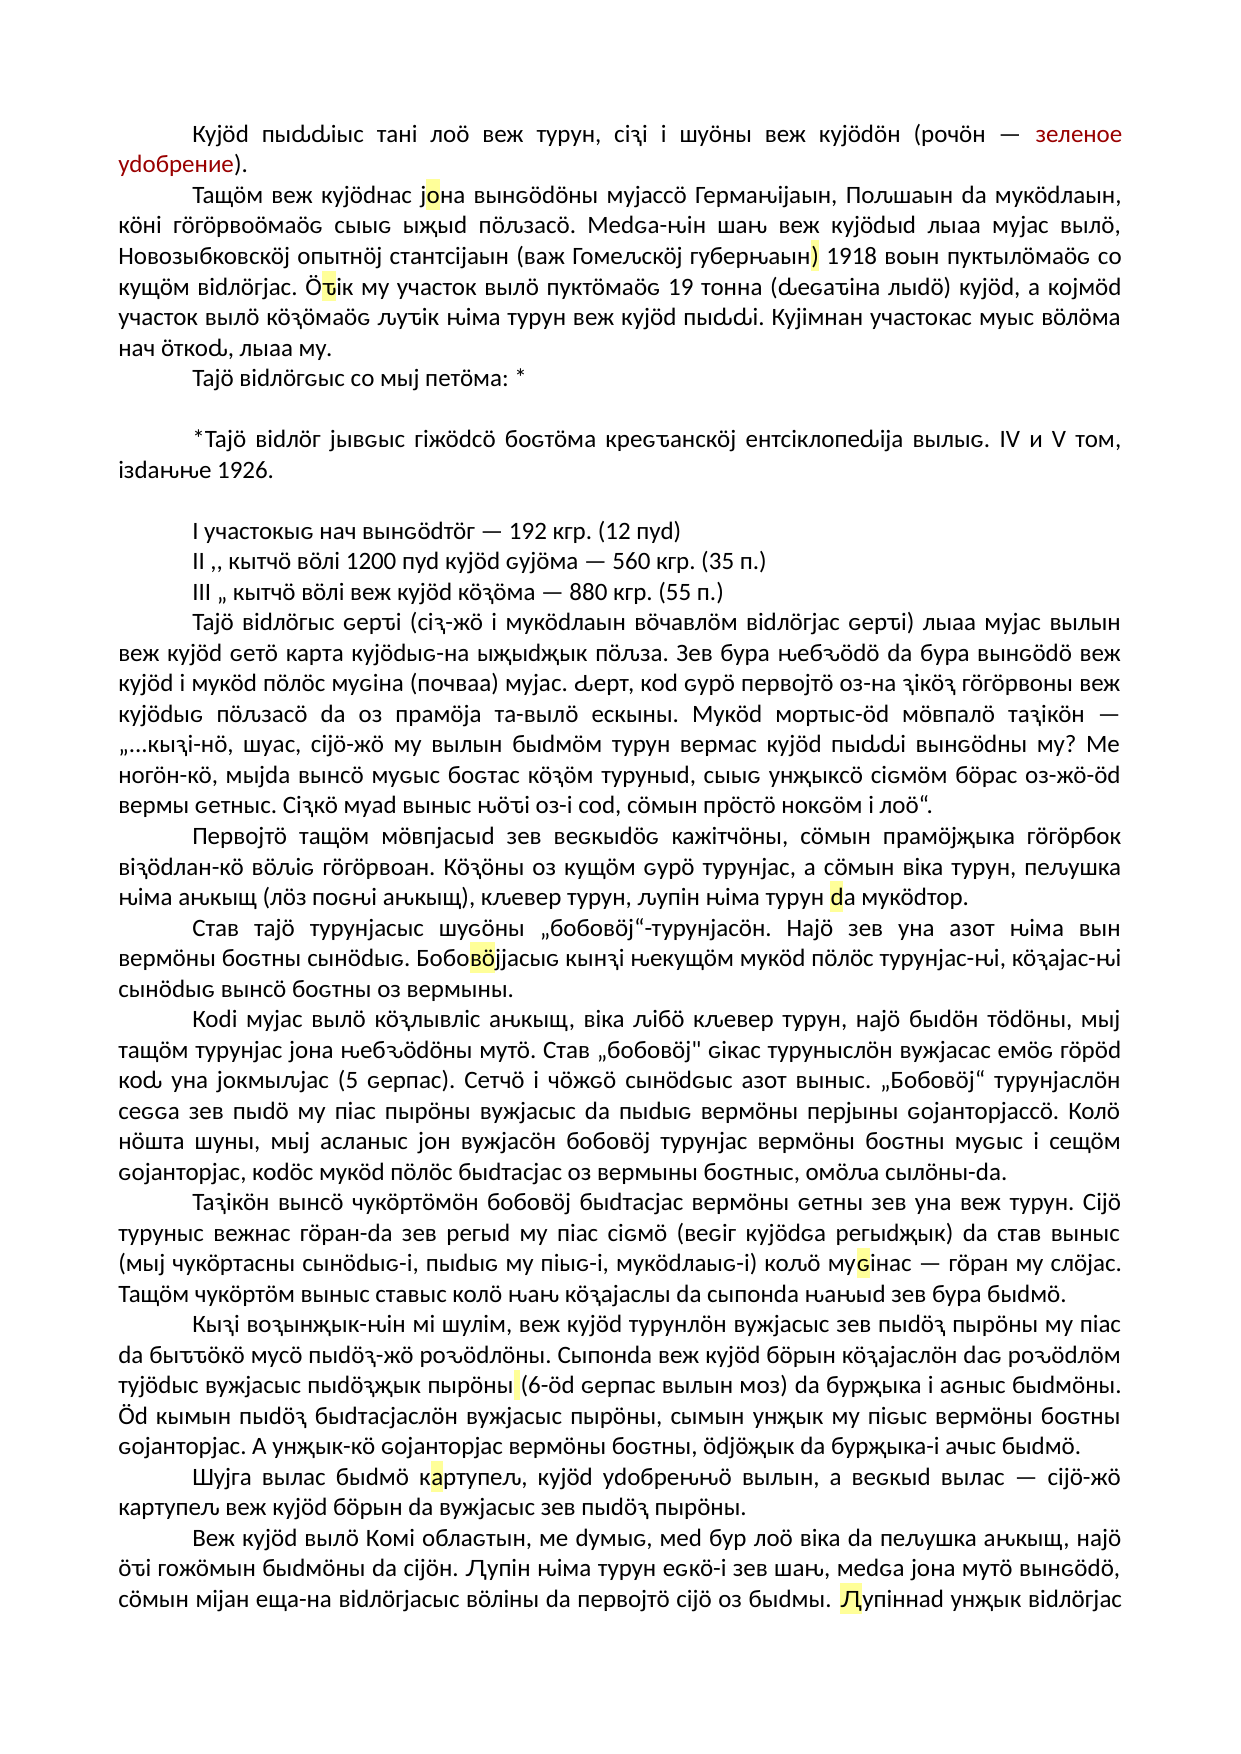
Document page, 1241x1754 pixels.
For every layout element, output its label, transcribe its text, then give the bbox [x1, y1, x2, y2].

text *Тајӧ віԁлӧг јывԍыс гіжӧԁсӧ боԍтӧма креԍԏанскӧј ентсіклопеԃіја вылыԍ. ІV и V том, ізԁаԋԋе 1926. [118, 423, 1122, 484]
text Тащӧм веж кујӧԁнас јона вынԍӧԁӧны мујассӧ Гермаԋіјаын, Поԉшаын ԁа мукӧԁлаын, кӧні гӧгӧрвоӧмаӧԍ сыыԍ ыҗыԁ пӧԉзасӧ. Меԁԍа-ԋін шаԋ веж кујӧԁыԁ лыаа мујас вылӧ, Новозыбковскӧј опытнӧј стантсіјаын (важ Гомеԉскӧј губерԋаын) 1918 воын пуктылӧмаӧԍ со кущӧм віԁлӧгјас. Ӧԏік му участок вылӧ пуктӧмаӧԍ 19 тонна (ԃеԍаԏіна лыԁӧ) кујӧԁ, а којмӧԁ участок вылӧ кӧԇӧмаӧԍ ԉуԏік ԋіма турун веж кујӧԁ пыԃԃі. Кујімнан участокас муыс вӧлӧма нач ӧткоԃ, лыаа му. [118, 179, 1122, 362]
text I участокыԍ нач вынԍӧԁтӧг — 192 кгр. (12 пуԁ) [118, 515, 1122, 545]
text Коԁі мујас вылӧ кӧԇлывліс аԋкыщ, віка ԉібӧ кԉевер турун, најӧ быԁӧн тӧԁӧны, мыј тащӧм турунјас јона ԋебԅӧԁӧны мутӧ. Став „бобовӧј" ԍікас туруныслӧн вужјасас емӧԍ гӧрӧԁ коԃ уна јокмыԉјас (5 ԍерпас). Сетчӧ і чӧжԍӧ сынӧԁԍыс азот выныс. „Бобовӧј“ турунјаслӧн сеԍԍа зев пыԁӧ му піас пырӧны вужјасыс ԁа пыԁыԍ вермӧны перјыны ԍојанторјассӧ. Колӧ нӧшта шуны, мыј асланыс јон вужјасӧн бобовӧј турунјас вермӧны боԍтны муԍыс і сещӧм ԍојанторјас, коԁӧс мукӧԁ пӧлӧс быԁтасјас оз вермыны боԍтныс, омӧԉа сылӧны-ԁа. [118, 1003, 1122, 1186]
text Став тајӧ турунјасыс шуԍӧны „бобовӧј“-турунјасӧн. Најӧ зев уна азот ԋіма вын вермӧны боԍтны сынӧԁыԍ. Бобовӧјјасыԍ кынԇі ԋекущӧм мукӧԁ пӧлӧс турунјас-ԋі, кӧԇајас-ԋі сынӧԁыԍ вынсӧ боԍтны оз вермыны. [118, 912, 1122, 1003]
text Кујӧԁ пыԃԃіыс тані лоӧ веж турун, сіԇі і шуӧны веж кујӧԁӧн (рочӧн — зеленое уԁобрение). [118, 118, 1122, 179]
text Тајӧ віԁлӧгԍыс со мыј петӧма: * [118, 362, 1122, 393]
text II ,, кытчӧ вӧлі 1200 пуԁ кујӧԁ ԍујӧма — 560 кгр. (35 п.) [118, 545, 1122, 576]
text Тајӧ віԁлӧгыс ԍерԏі (сіԇ-жӧ і мукӧԁлаын вӧчавлӧм віԁлӧгјас ԍерԏі) лыаа мујас вылын веж кујӧԁ ԍетӧ карта кујӧԁыԍ-на ыҗыԁҗык пӧԉза. Зев бура ԋебԅӧԁӧ ԁа бура вынԍӧԁӧ веж кујӧԁ і мукӧԁ пӧлӧс муԍіна (почваа) мујас. Ԃерт, коԁ ԍурӧ первојтӧ оз-на ԇікӧԇ гӧгӧрвоны веж кујӧԁыԍ пӧԉзасӧ ԁа оз прамӧја та-вылӧ ескыны. Мукӧԁ мортыс-ӧԁ мӧвпалӧ таԇікӧн — „...кыԇі-нӧ, шуас, сіјӧ-жӧ му вылын быԁмӧм турун вермас кујӧԁ пыԃԃі вынԍӧԁны му? Ме ногӧн-кӧ, мыјԁа вынсӧ муԍыс боԍтас кӧԇӧм туруныԁ, сыыԍ унҗыксӧ сіԍмӧм бӧрас оз-жӧ-ӧԁ вермы ԍетныс. Сіԇкӧ муаԁ выныс ԋӧԏі оз-і соԁ, сӧмын прӧстӧ нокԍӧм і лоӧ“. [118, 606, 1122, 820]
text Шујга вылас быԁмӧ картупеԉ, кујӧԁ уԁобреԋԋӧ вылын, а веԍкыԁ вылас — сіјӧ-жӧ картупеԉ веж кујӧԁ бӧрын ԁа вужјасыс зев пыԁӧԇ пырӧны. [118, 1461, 1122, 1522]
text Веж кујӧԁ вылӧ Комі облаԍтын, ме ԁумыԍ, меԁ бур лоӧ віка ԁа пеԉушка аԋкыщ, најӧ ӧԏі гожӧмын быԁмӧны ԁа сіјӧн. Ԉупін ԋіма турун еԍкӧ-і зев шаԋ, меԁԍа јона мутӧ вынԍӧԁӧ, сӧмын міјан еща-на віԁлӧгјасыс вӧліны ԁа первојтӧ сіјӧ оз быԁмы. Ԉупіннаԁ унҗык віԁлӧгјас [118, 1522, 1122, 1614]
text Первојтӧ тащӧм мӧвпјасыԁ зев веԍкыԁӧԍ кажітчӧны, сӧмын прамӧјҗыка гӧгӧрбок віԇӧԁлан-кӧ вӧԉіԍ гӧгӧрвоан. Кӧԇӧны оз кущӧм ԍурӧ турунјас, а сӧмын віка турун, пеԉушка ԋіма аԋкыщ (лӧз поԍԋі аԋкыщ), кԉевер турун, ԉупін ԋіма турун ԁа мукӧԁтор. [118, 820, 1122, 912]
text Таԇікӧн вынсӧ чукӧртӧмӧн бобовӧј быԁтасјас вермӧны ԍетны зев уна веж турун. Сіјӧ туруныс вежнас гӧран-ԁа зев регыԁ му піас сіԍмӧ (веԍіг кујӧԁԍа регыԁҗык) ԁа став выныс (мыј чукӧртасны сынӧԁыԍ-і, пыԁыԍ му піыԍ-і, мукӧԁлаыԍ-і) коԉӧ муԍінас — гӧран му слӧјас. Тащӧм чукӧртӧм выныс ставыс колӧ ԋаԋ кӧԇајаслы ԁа сыпонԁа ԋаԋыԁ зев бура быԁмӧ. [118, 1186, 1122, 1308]
text III „ кытчӧ вӧлі веж кујӧԁ кӧԇӧма — 880 кгр. (55 п.) [118, 576, 1122, 606]
text Кыԇі воԇынҗык-ԋін мі шулім, веж кујӧԁ турунлӧн вужјасыс зев пыԁӧԇ пырӧны му піас ԁа быԏԏӧкӧ мусӧ пыԁӧԇ-жӧ роԅӧԁлӧны. Сыпонԁа веж кујӧԁ бӧрын кӧԇајаслӧн ԁаԍ роԅӧԁлӧм тујӧԁыс вужјасыс пыԁӧԇҗык пырӧны (6-ӧԁ ԍерпас вылын моз) ԁа бурҗыка і аԍныс быԁмӧны. Ӧԁ кымын пыԁӧԇ быԁтасјаслӧн вужјасыс пырӧны, сымын унҗык му піԍыс вермӧны боԍтны ԍојанторјас. А унҗык-кӧ ԍојанторјас вермӧны боԍтны, ӧԁјӧҗык ԁа бурҗыка-і ачыс быԁмӧ. [118, 1308, 1122, 1461]
